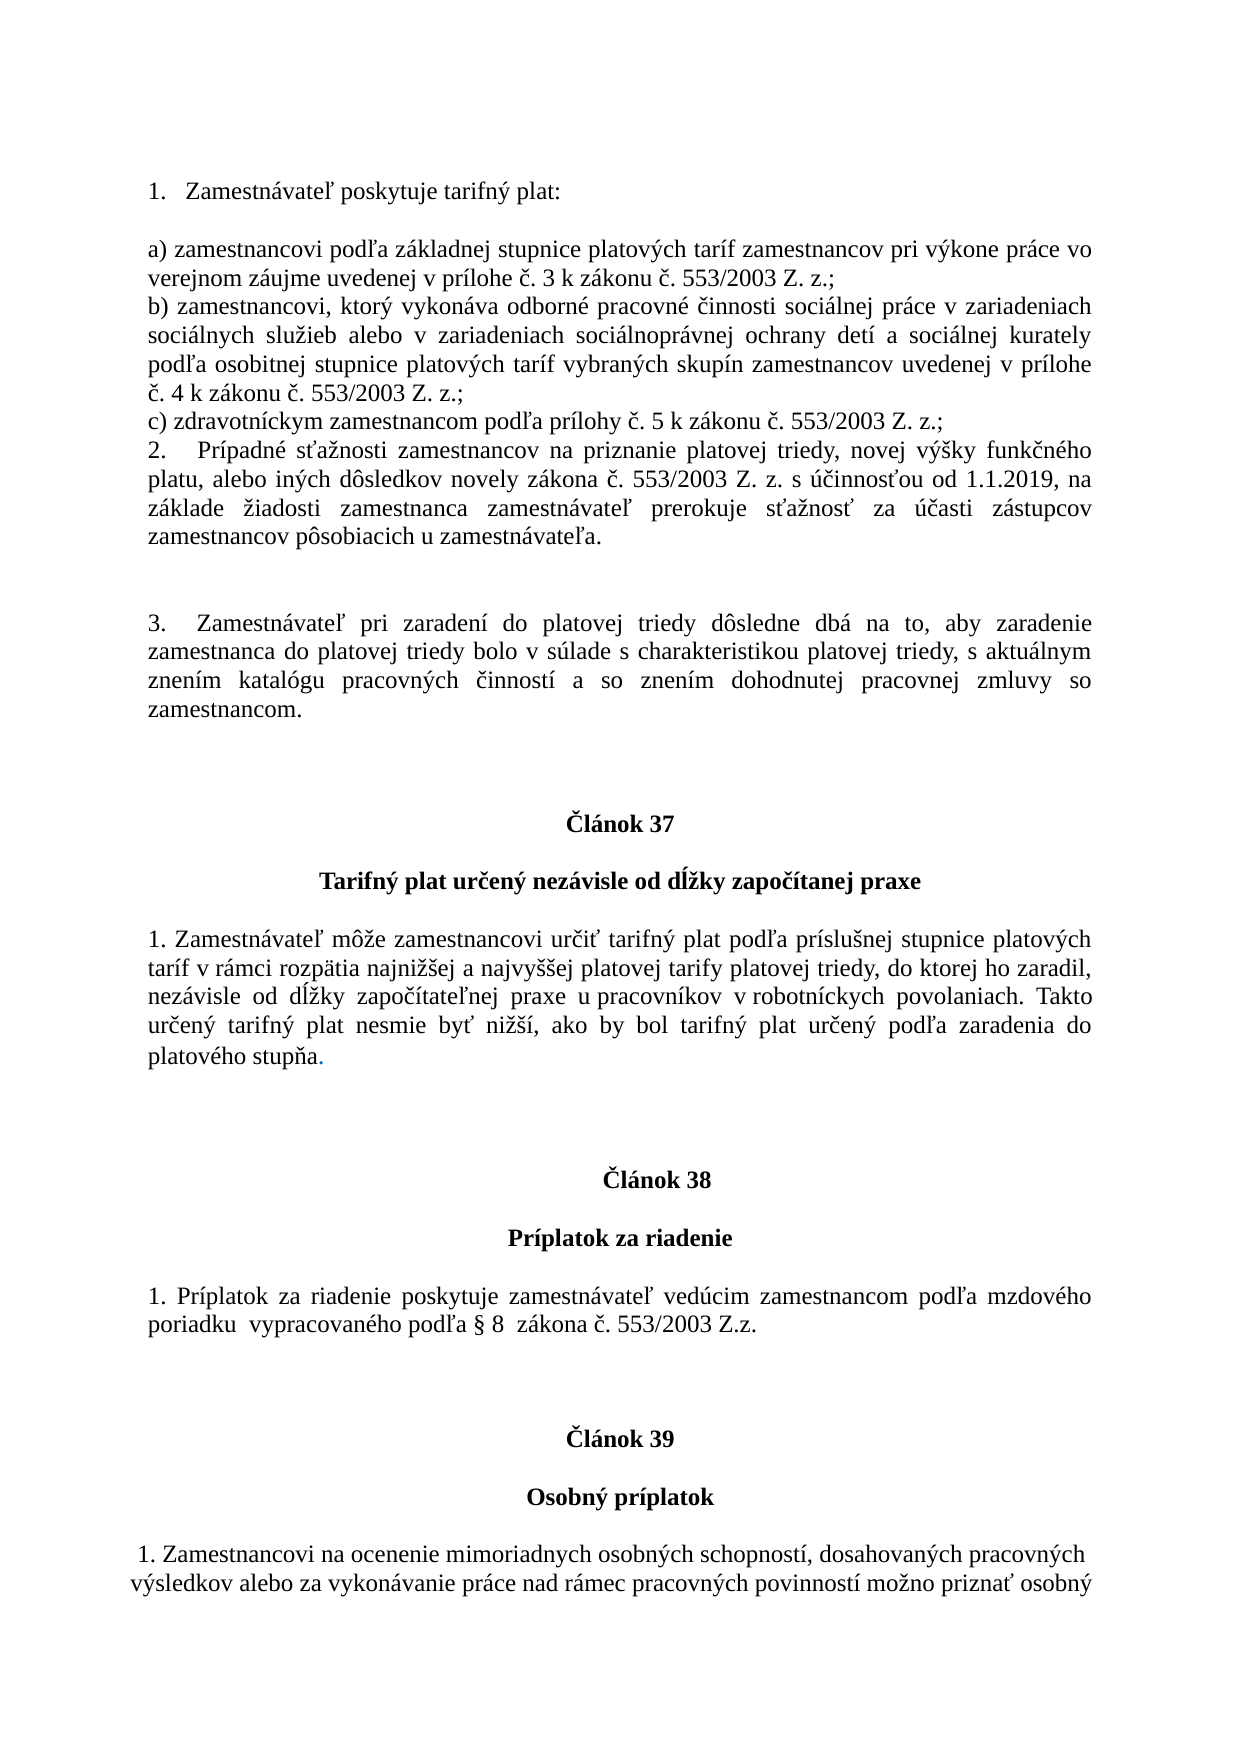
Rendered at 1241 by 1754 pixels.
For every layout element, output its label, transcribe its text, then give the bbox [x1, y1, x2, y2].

text Článok 39 [148, 1424, 1093, 1453]
list Zamestnávateľ poskytuje tarifný plat: [148, 176, 1093, 205]
text Príplatok za riadenie [148, 1223, 1093, 1252]
text 3. Zamestnávateľ pri zaradení do platovej triedy dôsledne dbá na to, aby zaradenie zamestnanca do platovej triedy bolo v súlade s charakteristikou platovej triedy, s aktuálnym znením katalógu pracovných činností a so znením dohodnutej pracovnej zmluvy so zamestnancom. [148, 608, 1093, 723]
text Osobný príplatok [148, 1482, 1093, 1511]
text b) zamestnancovi, ktorý vykonáva odborné pracovné činnosti sociálnej práce v zariadeniach sociálnych služieb alebo v zariadeniach sociálnoprávnej ochrany detí a sociálnej kurately podľa osobitnej stupnice platových taríf vybraných skupín zamestnancov uvedenej v prílohe č. 4 k zákonu č. 553/2003 Z. z.; [148, 291, 1093, 406]
text Tarifný plat určený nezávisle od dĺžky započítanej praxe [148, 866, 1093, 895]
text 1. Zamestnancovi na ocenenie mimoriadnych osobných schopností, dosahovaných pracovných výsledkov alebo za vykonávanie práce nad rámec pracovných povinností možno priznať osobný [130, 1539, 1093, 1597]
text Článok 37 [148, 809, 1093, 838]
text 1. Príplatok za riadenie poskytuje zamestnávateľ vedúcim zamestnancom podľa mzdového poriadku vypracovaného podľa § 8 zákona č. 553/2003 Z.z. [148, 1281, 1093, 1338]
text 1. Zamestnávateľ môže zamestnancovi určiť tarifný plat podľa príslušnej stupnice platových taríf v rámci rozpätia najnižšej a najvyššej platovej tarify platovej triedy, do ktorej ho zaradil, nezávisle od dĺžky započítateľnej praxe u pracovníkov v robotníckych povolaniach. Takto určený tarifný plat nesmie byť nižší, ako by bol tarifný plat určený podľa zaradenia do platového stupňa. [148, 924, 1093, 1070]
text c) zdravotníckym zamestnancom podľa prílohy č. 5 k zákonu č. 553/2003 Z. z.; [148, 406, 1093, 435]
text Článok 38 [148, 1163, 1093, 1194]
text a) zamestnancovi podľa základnej stupnice platových taríf zamestnancov pri výkone práce vo verejnom záujme uvedenej v prílohe č. 3 k zákonu č. 553/2003 Z. z.; [148, 234, 1093, 291]
text 2. Prípadné sťažnosti zamestnancov na priznanie platovej triedy, novej výšky funkčného platu, alebo iných dôsledkov novely zákona č. 553/2003 Z. z. s účinnosťou od 1.1.2019, na základe žiadosti zamestnanca zamestnávateľ prerokuje sťažnosť za účasti zástupcov zamestnancov pôsobiacich u zamestnávateľa. [148, 435, 1093, 550]
